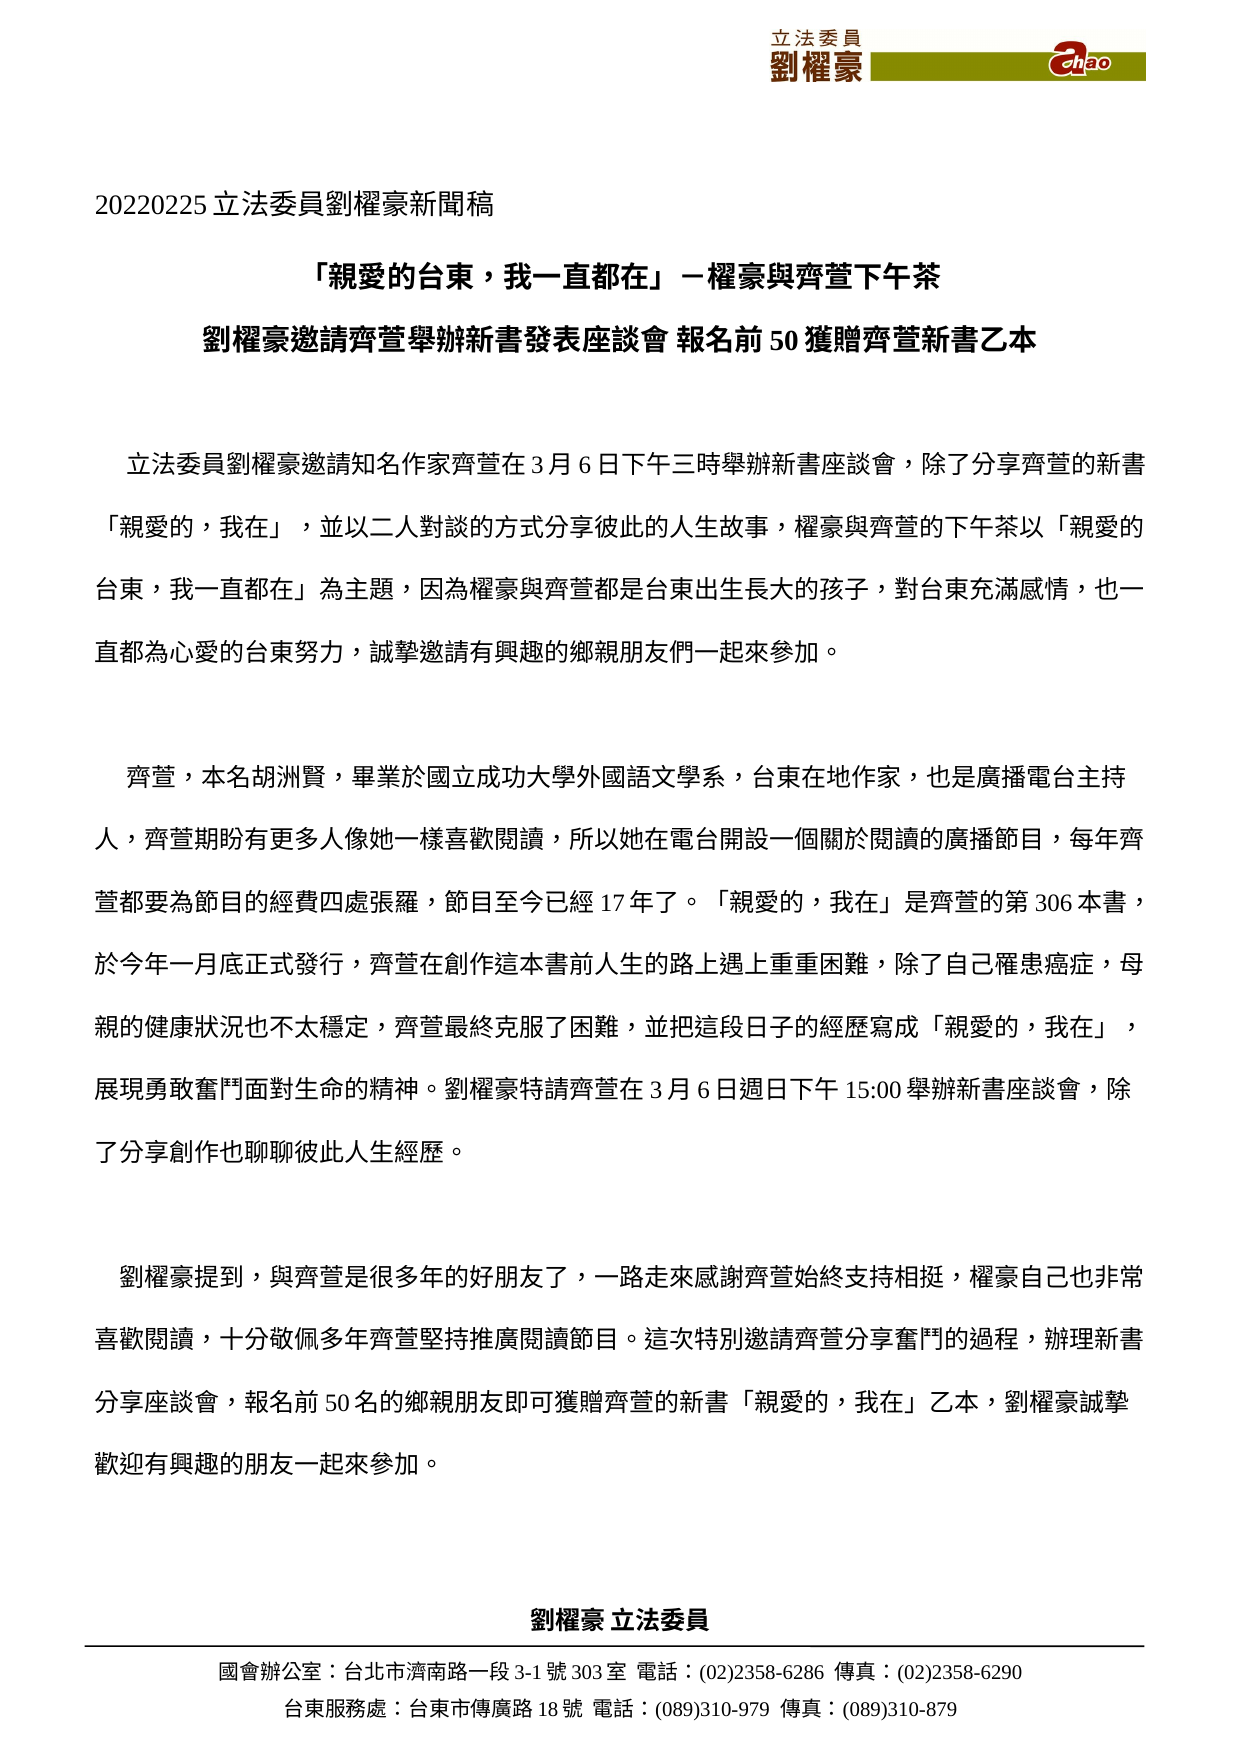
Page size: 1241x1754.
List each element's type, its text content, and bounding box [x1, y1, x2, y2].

text 「親愛的台東，我一直都在」－櫂豪與齊萱下午茶 [94, 233, 1146, 296]
text 立法委員劉櫂豪邀請知名作家齊萱在3月6日下午三時舉辦新書座談會，除了分享齊萱的新書「親愛的，我在」，並以二人對談的方式分享彼此的人生故事，櫂豪與齊萱的下午茶以「親愛的台東，我一直都在」為主題，因為櫂豪與齊萱都是台東出生長大的孩子，對台東充滿感情，也一直都為心愛的台東努力，誠摯邀請有興趣的鄉親朋友們一起來參加。 [94, 421, 1146, 671]
text 齊萱，本名胡洲賢，畢業於國立成功大學外國語文學系，台東在地作家，也是廣播電台主持人，齊萱期盼有更多人像她一樣喜歡閱讀，所以她在電台開設一個關於閱讀的廣播節目，每年齊萱都要為節目的經費四處張羅，節目至今已經17年了。「親愛的，我在」是齊萱的第306本書，於今年一月底正式發行，齊萱在創作這本書前人生的路上遇上重重困難，除了自己罹患癌症，母親的健康狀況也不太穩定，齊萱最終克服了困難，並把這段日子的經歷寫成「親愛的，我在」，展現勇敢奮鬥面對生命的精神。劉櫂豪特請齊萱在3月6日週日下午15:00舉辦新書座談會，除了分享創作也聊聊彼此人生經歷。 [94, 733, 1146, 1171]
text 劉櫂豪提到，與齊萱是很多年的好朋友了，一路走來感謝齊萱始終支持相挺，櫂豪自己也非常喜歡閱讀，十分敬佩多年齊萱堅持推廣閱讀節目。這次特別邀請齊萱分享奮鬥的過程，辦理新書分享座談會，報名前50名的鄉親朋友即可獲贈齊萱的新書「親愛的，我在」乙本，劉櫂豪誠摯歡迎有興趣的朋友一起來參加。 [94, 1233, 1146, 1483]
text 劉櫂豪邀請齊萱舉辦新書發表座談會 報名前50獲贈齊萱新書乙本 [94, 296, 1146, 358]
text 20220225立法委員劉櫂豪新聞稿 [94, 161, 1146, 223]
